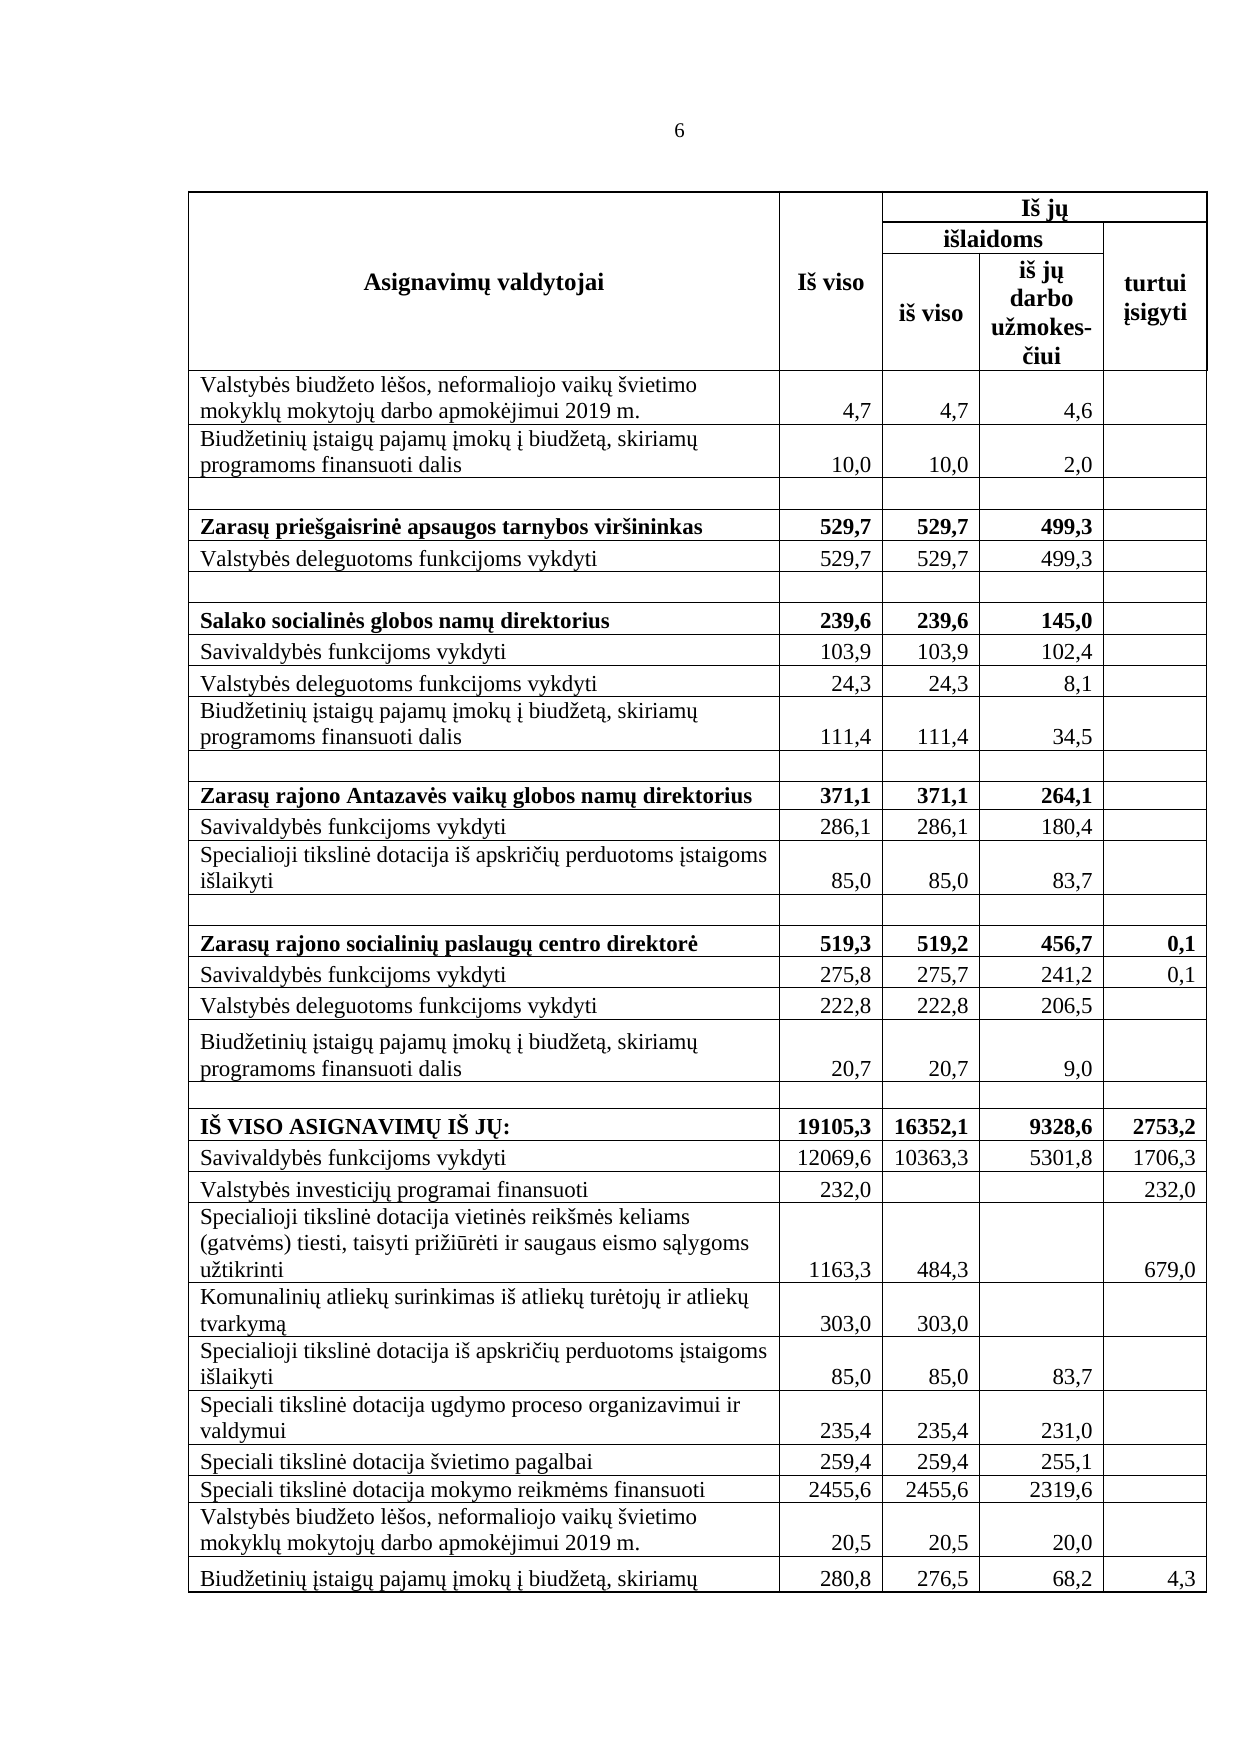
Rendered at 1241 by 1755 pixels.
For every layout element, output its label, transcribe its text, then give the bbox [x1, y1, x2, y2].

table_cell 4,7 [780, 371, 882, 423]
table_cell [189, 478, 779, 508]
table_cell 9328,6 [980, 1109, 1103, 1139]
table_cell [1104, 371, 1206, 423]
table_cell Speciali tikslinė dotacija švietimo pagalbai [189, 1445, 779, 1475]
table_cell 180,4 [980, 810, 1103, 840]
table_cell 20,0 [980, 1503, 1103, 1556]
table_cell [980, 478, 1103, 508]
table_cell 85,0 [780, 841, 882, 893]
table_cell 9,0 [980, 1020, 1103, 1081]
table_cell 232,0 [780, 1172, 882, 1202]
table_cell Valstybės biudžeto lėšos, neformaliojo vaikų švietimo mokyklų mokytojų darbo apmokėjimui 2019 m. [189, 1503, 779, 1556]
table_cell 371,1 [780, 782, 882, 808]
table_cell 20,7 [883, 1020, 979, 1081]
table_cell Zarasų priešgaisrinė apsaugos tarnybos viršininkas [189, 510, 779, 540]
table_cell [189, 1082, 779, 1108]
table_cell Valstybės deleguotoms funkcijoms vykdyti [189, 988, 779, 1018]
table_cell [780, 1082, 882, 1108]
table_cell 68,2 [980, 1557, 1103, 1591]
table_cell 235,4 [883, 1391, 979, 1443]
table_cell 16352,1 [883, 1109, 979, 1139]
table_cell 1163,3 [780, 1203, 882, 1282]
table_cell 83,7 [980, 841, 1103, 893]
table_cell [1104, 666, 1206, 696]
table_cell [883, 478, 979, 508]
table_cell [1104, 603, 1206, 633]
table_cell 499,3 [980, 541, 1103, 571]
table_cell 529,7 [883, 541, 979, 571]
table_cell [1104, 841, 1206, 893]
table_cell Savivaldybės funkcijoms vykdyti [189, 635, 779, 665]
table_cell 10,0 [883, 425, 979, 477]
table_cell 24,3 [780, 666, 882, 696]
table_cell 85,0 [780, 1337, 882, 1390]
table_cell 0,1 [1104, 926, 1206, 956]
table_cell [980, 1172, 1103, 1202]
table_cell 241,2 [980, 957, 1103, 987]
table_cell Valstybės deleguotoms funkcijoms vykdyti [189, 666, 779, 696]
table_cell 4,3 [1104, 1557, 1206, 1591]
table_cell 222,8 [883, 988, 979, 1018]
table_cell 1706,3 [1104, 1141, 1206, 1171]
table_cell 679,0 [1104, 1203, 1206, 1282]
table_cell iš jų darbo užmokes-čiui [980, 254, 1103, 370]
table_cell [1104, 425, 1206, 477]
table_cell [1104, 751, 1206, 781]
table_cell [980, 1283, 1103, 1336]
table_cell 5301,8 [980, 1141, 1103, 1171]
table_cell 371,1 [883, 782, 979, 808]
table_cell 20,5 [780, 1503, 882, 1556]
table_cell 19105,3 [780, 1109, 882, 1139]
table_cell 499,3 [980, 510, 1103, 540]
table_cell [1104, 1020, 1206, 1081]
table_cell 10363,3 [883, 1141, 979, 1171]
table_cell [1104, 1503, 1206, 1556]
table_cell 484,3 [883, 1203, 979, 1282]
table_cell [883, 895, 979, 925]
table_cell 111,4 [883, 697, 979, 750]
table_cell [189, 751, 779, 781]
table_cell 235,4 [780, 1391, 882, 1443]
table_cell [1104, 1476, 1206, 1502]
table_cell 286,1 [780, 810, 882, 840]
table_cell 103,9 [780, 635, 882, 665]
table_cell 519,2 [883, 926, 979, 956]
table_cell [1104, 1445, 1206, 1475]
table_cell 529,7 [780, 510, 882, 540]
table_cell 239,6 [780, 603, 882, 633]
table_cell Valstybės investicijų programai finansuoti [189, 1172, 779, 1202]
table_cell 10,0 [780, 425, 882, 477]
table_cell Zarasų rajono socialinių paslaugų centro direktorė [189, 926, 779, 956]
table_cell 259,4 [780, 1445, 882, 1475]
table_cell Salako socialinės globos namų direktorius [189, 603, 779, 633]
table_cell 0,1 [1104, 957, 1206, 987]
table_cell 286,1 [883, 810, 979, 840]
table_cell Biudžetinių įstaigų pajamų įmokų į biudžetą, skiriamų programoms finansuoti dalis [189, 1020, 779, 1081]
table_cell Biudžetinių įstaigų pajamų įmokų į biudžetą, skiriamų programoms finansuoti dalis [189, 697, 779, 750]
table_cell [883, 1082, 979, 1108]
table_cell [1104, 541, 1206, 571]
table_cell 529,7 [780, 541, 882, 571]
table_cell [980, 572, 1103, 602]
table_cell [1104, 510, 1206, 540]
table_cell [1104, 1082, 1206, 1108]
table_cell Savivaldybės funkcijoms vykdyti [189, 1141, 779, 1171]
table_cell Savivaldybės funkcijoms vykdyti [189, 810, 779, 840]
table_cell 34,5 [980, 697, 1103, 750]
table_cell 255,1 [980, 1445, 1103, 1475]
table_cell [1104, 635, 1206, 665]
table_cell 83,7 [980, 1337, 1103, 1390]
table_cell 303,0 [780, 1283, 882, 1336]
table_cell [883, 572, 979, 602]
table_cell [980, 751, 1103, 781]
table_cell 2319,6 [980, 1476, 1103, 1502]
table_cell 276,5 [883, 1557, 979, 1591]
table_cell iš viso [883, 254, 979, 370]
table_cell Savivaldybės funkcijoms vykdyti [189, 957, 779, 987]
table_cell [980, 895, 1103, 925]
table_cell [189, 895, 779, 925]
table_header Iš jų [883, 193, 1206, 221]
table_cell 111,4 [780, 697, 882, 750]
table_cell 103,9 [883, 635, 979, 665]
table_cell 239,6 [883, 603, 979, 633]
table_cell Biudžetinių įstaigų pajamų įmokų į biudžetą, skiriamų programoms finansuoti dalis [189, 425, 779, 477]
table_cell Biudžetinių įstaigų pajamų įmokų į biudžetą, skiriamų [189, 1557, 779, 1591]
table_cell Specialioji tikslinė dotacija iš apskričių perduotoms įstaigoms išlaikyti [189, 841, 779, 893]
table_cell Valstybės deleguotoms funkcijoms vykdyti [189, 541, 779, 571]
table_cell 85,0 [883, 1337, 979, 1390]
table_cell 2753,2 [1104, 1109, 1206, 1139]
table_cell 8,1 [980, 666, 1103, 696]
table_cell 4,7 [883, 371, 979, 423]
table_cell [980, 1082, 1103, 1108]
table_cell 206,5 [980, 988, 1103, 1018]
table_cell [883, 1172, 979, 1202]
table_cell 456,7 [980, 926, 1103, 956]
table_cell Speciali tikslinė dotacija mokymo reikmėms finansuoti [189, 1476, 779, 1502]
table_cell Specialioji tikslinė dotacija iš apskričių perduotoms įstaigoms išlaikyti [189, 1337, 779, 1390]
table_cell [1104, 1337, 1206, 1390]
table_cell 20,5 [883, 1503, 979, 1556]
table_cell [780, 478, 882, 508]
table_cell Komunalinių atliekų surinkimas iš atliekų turėtojų ir atliekų tvarkymą [189, 1283, 779, 1336]
table_cell Speciali tikslinė dotacija ugdymo proceso organizavimui ir valdymui [189, 1391, 779, 1443]
table_cell [1104, 895, 1206, 925]
table_cell 12069,6 [780, 1141, 882, 1171]
table_cell 2455,6 [883, 1476, 979, 1502]
table_cell [189, 572, 779, 602]
table_cell 2455,6 [780, 1476, 882, 1502]
table_cell [780, 895, 882, 925]
table_cell [1104, 782, 1206, 808]
table_cell 145,0 [980, 603, 1103, 633]
table_cell [1104, 1391, 1206, 1443]
table_cell 303,0 [883, 1283, 979, 1336]
table_cell 264,1 [980, 782, 1103, 808]
table_cell [1104, 478, 1206, 508]
table_cell 519,3 [780, 926, 882, 956]
table_cell 85,0 [883, 841, 979, 893]
table_cell [1104, 988, 1206, 1018]
table_cell Zarasų rajono Antazavės vaikų globos namų direktorius [189, 782, 779, 808]
table_cell [780, 751, 882, 781]
table_cell Valstybės biudžeto lėšos, neformaliojo vaikų švietimo mokyklų mokytojų darbo apmokėjimui 2019 m. [189, 371, 779, 423]
table_cell 102,4 [980, 635, 1103, 665]
table_cell turtui įsigyti [1104, 223, 1206, 370]
table_header Iš viso [780, 193, 882, 370]
table_cell 231,0 [980, 1391, 1103, 1443]
table_cell [1104, 697, 1206, 750]
table_cell 232,0 [1104, 1172, 1206, 1202]
table_cell [1104, 572, 1206, 602]
table_cell 275,7 [883, 957, 979, 987]
table_cell [1104, 1283, 1206, 1336]
table_cell [780, 572, 882, 602]
table_header Asignavimų valdytojai [189, 193, 779, 370]
table_cell [883, 751, 979, 781]
table_cell Specialioji tikslinė dotacija vietinės reikšmės keliams (gatvėms) tiesti, taisyti prižiūrėti ir saugaus eismo sąlygoms užtikrinti [189, 1203, 779, 1282]
table_cell 4,6 [980, 371, 1103, 423]
table_cell [1104, 810, 1206, 840]
table_cell 280,8 [780, 1557, 882, 1591]
table_cell IŠ VISO ASIGNAVIMŲ IŠ JŲ: [189, 1109, 779, 1139]
table_cell 222,8 [780, 988, 882, 1018]
table_cell 24,3 [883, 666, 979, 696]
table_cell 275,8 [780, 957, 882, 987]
table_cell 529,7 [883, 510, 979, 540]
table_cell 2,0 [980, 425, 1103, 477]
table_cell 20,7 [780, 1020, 882, 1081]
table_cell 259,4 [883, 1445, 979, 1475]
table_cell [980, 1203, 1103, 1282]
table_cell išlaidoms [883, 223, 1103, 253]
